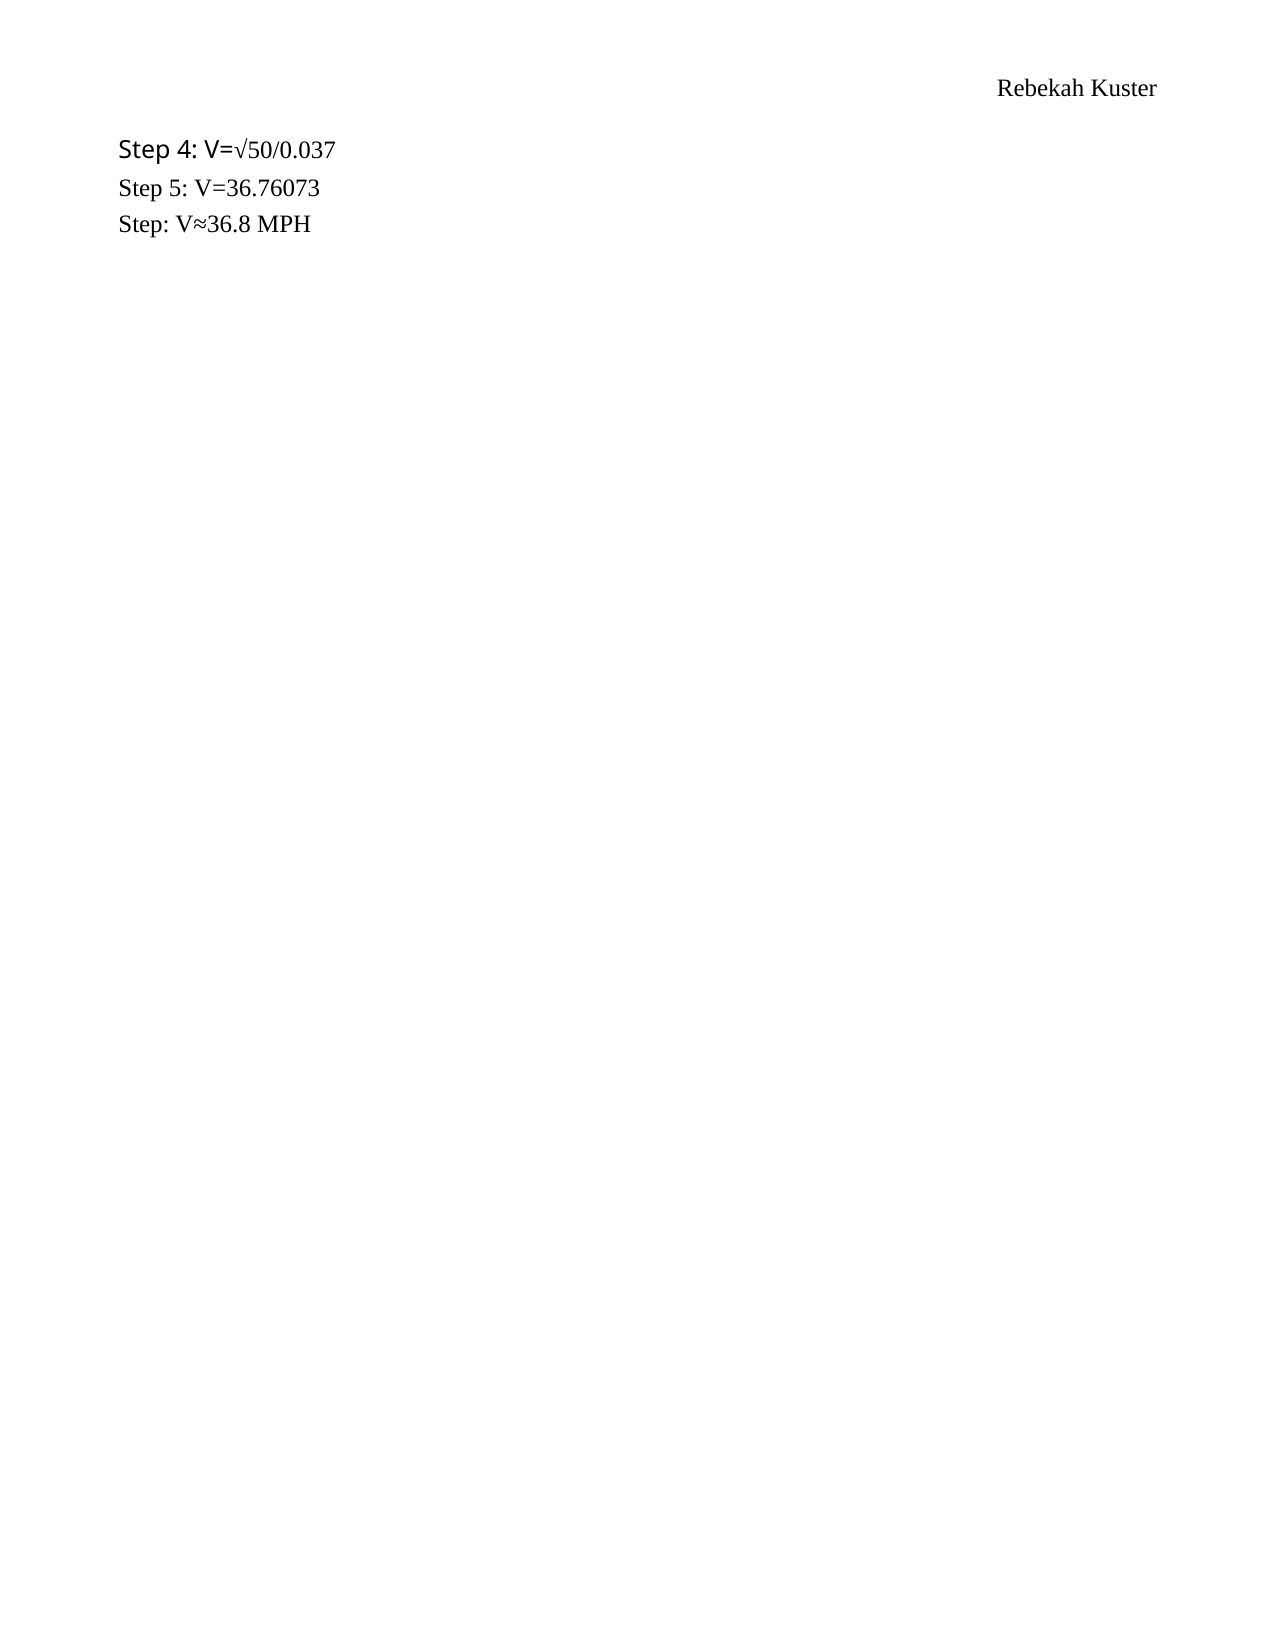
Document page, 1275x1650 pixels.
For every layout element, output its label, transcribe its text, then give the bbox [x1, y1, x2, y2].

text Step: V≈36.8 MPH [118, 209, 1157, 238]
text Step 5: V=36.76073 [118, 173, 1157, 202]
text Step 4: V=√50/0.037 [118, 132, 1157, 166]
